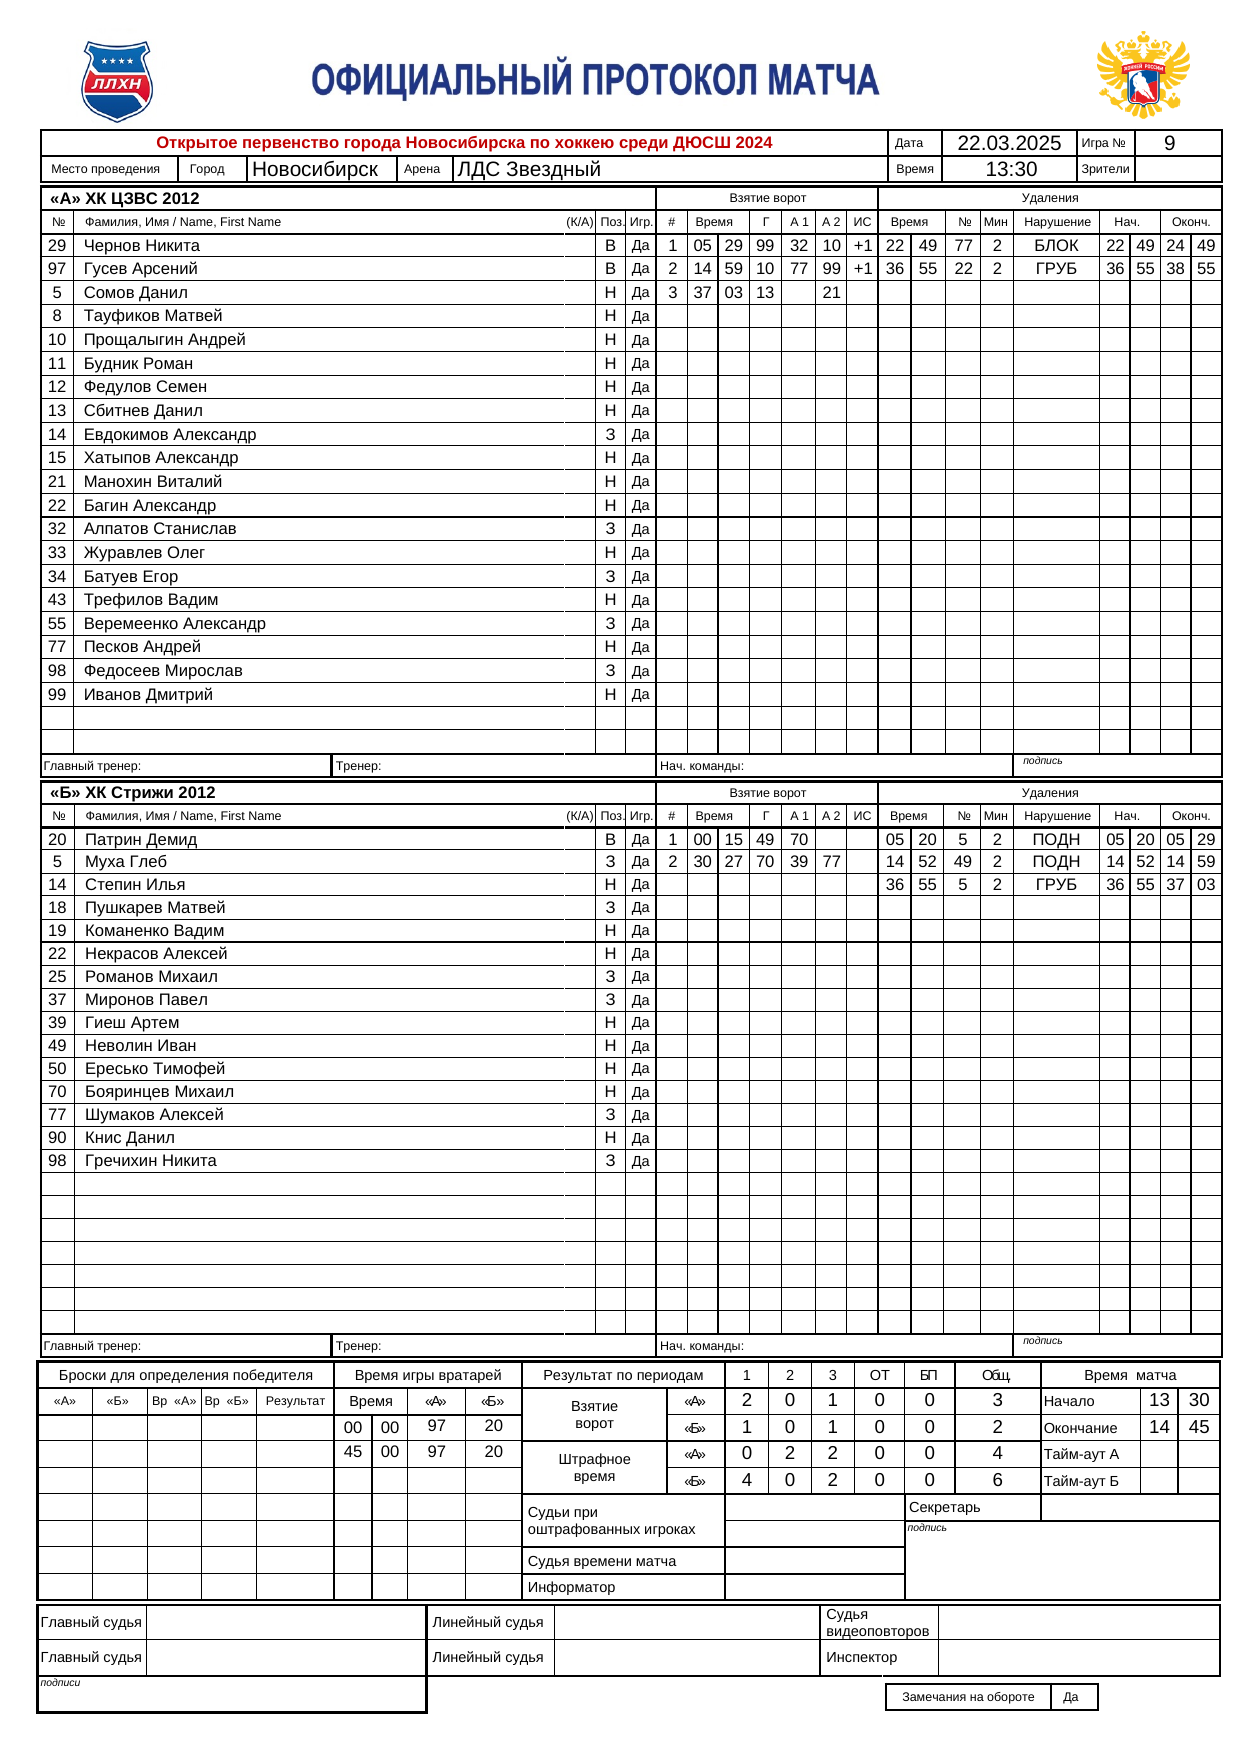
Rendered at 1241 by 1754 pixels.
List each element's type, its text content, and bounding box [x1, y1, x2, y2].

table_cell 13 [750, 281, 781, 303]
table_cell [657, 1219, 687, 1241]
table_cell [1131, 1311, 1160, 1333]
table_cell Главный тренер: [42, 755, 330, 776]
table_cell [847, 1035, 877, 1057]
table_cell [39, 1547, 92, 1573]
table_cell [1161, 281, 1190, 303]
table_cell 98 [42, 1150, 74, 1172]
table_cell [688, 1219, 717, 1241]
table_cell [981, 1265, 1013, 1287]
table_cell [1131, 920, 1160, 941]
table_cell Да [626, 1081, 655, 1103]
table_cell [1179, 1468, 1219, 1493]
table_cell [912, 541, 945, 564]
table_cell [912, 588, 945, 611]
table_cell № [944, 805, 980, 826]
table_cell 59 [719, 257, 749, 280]
table_cell Пушкарев Матвей [75, 896, 564, 918]
table_cell Вр «Б» [202, 1389, 256, 1413]
table_cell Нач. команды: [657, 755, 1012, 776]
table_header Броски для определения победителя [39, 1363, 333, 1387]
table_cell [912, 305, 945, 327]
table_cell [1100, 588, 1129, 611]
table_cell [1100, 1012, 1129, 1033]
table_cell [1131, 943, 1160, 964]
table_cell [946, 636, 980, 658]
table_cell [1192, 588, 1221, 611]
table_cell [688, 730, 717, 753]
table_cell [981, 683, 1013, 706]
table_cell [719, 588, 749, 611]
table_cell 77 [782, 257, 815, 280]
table_cell 30 [1179, 1389, 1219, 1413]
table_cell [1161, 565, 1190, 587]
table_cell [93, 1416, 147, 1440]
table_cell [148, 1494, 201, 1520]
table_cell [782, 352, 815, 374]
table_cell [1100, 920, 1129, 941]
table_cell 20 [42, 829, 74, 849]
table_cell [565, 707, 595, 729]
table_cell [1131, 518, 1160, 540]
table_cell [1100, 659, 1129, 682]
table_cell [74, 730, 564, 753]
table_cell В [596, 829, 625, 849]
table_cell Тренер: [333, 755, 655, 776]
table_cell [1161, 1035, 1190, 1057]
table_cell [719, 565, 749, 587]
table_cell [981, 470, 1013, 493]
table_cell [816, 659, 846, 682]
table_cell [879, 494, 910, 516]
table_cell Фамилия, Имя / Name, First Name [74, 211, 565, 233]
table_cell [657, 565, 687, 587]
table_cell Да [626, 281, 655, 303]
table_cell [688, 494, 717, 516]
table_cell 21 [42, 470, 73, 493]
table_cell [981, 305, 1013, 327]
table_cell Тренер: [333, 1335, 655, 1356]
table_cell 00 [373, 1416, 407, 1440]
table_cell 97 [408, 1416, 465, 1440]
table_cell [879, 1173, 910, 1195]
table_cell [1014, 896, 1099, 918]
table_cell 37 [688, 281, 717, 303]
table_cell [688, 446, 717, 469]
table_cell [879, 920, 910, 941]
table_cell 30 [688, 850, 717, 872]
table_cell [626, 707, 655, 729]
table_cell [565, 518, 595, 540]
table_cell [816, 399, 846, 422]
table_cell 1 [657, 235, 687, 256]
table_cell [688, 943, 717, 964]
table_cell [946, 707, 980, 729]
table_cell [1161, 305, 1190, 327]
table_cell [688, 636, 717, 658]
table_cell ИС [847, 805, 877, 826]
table_cell Нарушение [1014, 805, 1099, 826]
table_cell [981, 565, 1013, 587]
table_cell 39 [42, 1012, 74, 1033]
table_cell [981, 1150, 1013, 1172]
table_cell [981, 328, 1013, 351]
table_cell [782, 943, 815, 964]
table_cell [879, 636, 910, 658]
table_cell [1131, 636, 1160, 658]
table_cell [1100, 730, 1129, 753]
table_cell Н [596, 1012, 625, 1033]
table_cell 70 [782, 829, 815, 849]
table_cell [816, 730, 846, 753]
table_cell [879, 352, 910, 374]
table_cell 0 [905, 1468, 954, 1493]
table_cell [657, 1173, 687, 1195]
table_cell [981, 1104, 1013, 1126]
table_cell [981, 636, 1013, 658]
table_cell [847, 541, 877, 564]
table_cell [1161, 1219, 1190, 1241]
table_cell 13:30 [943, 157, 1076, 181]
table_cell [257, 1547, 333, 1573]
table_cell [719, 1150, 749, 1172]
table_cell [782, 494, 815, 516]
table_cell 55 [1131, 257, 1160, 280]
table_cell [782, 1219, 815, 1241]
table_cell [373, 1468, 407, 1493]
table_cell [1131, 376, 1160, 398]
table_cell [657, 1058, 687, 1079]
table_cell 3 [657, 281, 687, 303]
table_cell [912, 399, 945, 422]
table_cell Да [626, 612, 655, 634]
table_cell [688, 1311, 717, 1333]
table_cell [626, 1219, 655, 1241]
table_cell Чернов Никита [74, 235, 564, 256]
table_cell [75, 1219, 564, 1241]
table_cell [1100, 1035, 1129, 1057]
table_cell [408, 1494, 465, 1520]
table_cell [565, 612, 595, 634]
table_cell [912, 1058, 943, 1079]
table_cell [782, 470, 815, 493]
table_cell [719, 683, 749, 706]
table_cell [1192, 1173, 1221, 1195]
table_cell [750, 1219, 781, 1241]
table_cell [1161, 1104, 1190, 1126]
table_cell [39, 1521, 92, 1546]
table_cell [75, 1311, 564, 1333]
table_cell [782, 1288, 815, 1310]
table_cell 39 [782, 850, 815, 872]
table_cell [565, 352, 595, 374]
table_cell [912, 1150, 943, 1172]
table_cell [1131, 896, 1160, 918]
table_cell [1192, 989, 1221, 1011]
table_cell [1192, 1012, 1221, 1033]
table_cell [847, 1265, 877, 1287]
table_cell [847, 399, 877, 422]
table_cell [750, 1058, 781, 1079]
table_cell З [596, 518, 625, 540]
table_cell 14 [1100, 850, 1129, 872]
table_cell [1014, 943, 1099, 964]
table_cell [1131, 588, 1160, 611]
table_cell [688, 1150, 717, 1172]
table_cell Судья видеоповторов [821, 1606, 938, 1639]
table_cell [1100, 1150, 1129, 1172]
table_cell [1192, 683, 1221, 706]
table_cell [1161, 707, 1190, 729]
table_cell 05 [1100, 829, 1129, 849]
table_cell [688, 1035, 717, 1057]
table_cell 77 [42, 1104, 74, 1126]
table_cell [1131, 1081, 1160, 1103]
table_cell [782, 1012, 815, 1033]
table_cell Да [626, 1035, 655, 1057]
table_cell [816, 989, 846, 1011]
table_cell [750, 1035, 781, 1057]
table_cell 36 [1100, 257, 1129, 280]
table_cell Бояринцев Михаил [75, 1081, 564, 1103]
table_cell «Б» [668, 1468, 724, 1493]
table_cell [1192, 399, 1221, 422]
table_cell [1161, 1173, 1190, 1195]
table_cell [750, 1127, 781, 1149]
table_cell 15 [42, 446, 73, 469]
table_cell [408, 1574, 465, 1599]
table_cell [946, 565, 980, 587]
table_cell подпись [1014, 1335, 1221, 1356]
table_cell [1014, 730, 1099, 753]
table_cell [750, 636, 781, 658]
table_cell [1192, 423, 1221, 445]
table_cell [1161, 494, 1190, 516]
table_cell [565, 446, 595, 469]
table_cell 4 [726, 1468, 768, 1493]
table_cell [1192, 352, 1221, 374]
table_cell ИС [847, 211, 877, 233]
table_cell З [596, 423, 625, 445]
table_header Открытое первенство города Новосибирска по хоккею среди ДЮСШ 2024 [42, 131, 887, 155]
table_cell [596, 1288, 625, 1310]
table_cell [1100, 1288, 1129, 1310]
table_cell 34 [42, 565, 73, 587]
table_cell [750, 1081, 781, 1103]
table_cell 22 [42, 943, 74, 964]
table_cell [1014, 920, 1099, 941]
table_cell [93, 1468, 147, 1493]
table_cell [782, 565, 815, 587]
table_cell [750, 966, 781, 987]
table_cell [782, 896, 815, 918]
table_cell [565, 1035, 595, 1057]
table_cell 15 [719, 829, 749, 849]
table_cell БЛОК [1014, 235, 1099, 256]
table_cell «А» [668, 1442, 724, 1467]
table_cell [202, 1521, 256, 1546]
table_cell [879, 659, 910, 682]
table_cell Муха Глеб [75, 850, 564, 872]
table_cell З [596, 896, 625, 918]
table_cell [1100, 1219, 1129, 1241]
table_cell [1014, 1104, 1099, 1126]
table_cell [596, 1173, 625, 1195]
table_cell [981, 1012, 1013, 1033]
table_cell [879, 541, 910, 564]
table_cell [750, 588, 781, 611]
table_cell [657, 612, 687, 634]
table_header Удаления [879, 188, 1221, 209]
table_cell [944, 1035, 980, 1057]
table_cell 8 [42, 305, 73, 327]
table_cell Патрин Демид [75, 829, 564, 849]
table_cell [1131, 1127, 1160, 1149]
table_cell [912, 423, 945, 445]
table_cell 27 [719, 850, 749, 872]
table_cell [782, 376, 815, 398]
table_cell [750, 1265, 781, 1287]
table_cell [816, 588, 846, 611]
table_cell [39, 1468, 92, 1493]
table_cell +1 [847, 235, 877, 256]
table_cell Н [596, 874, 625, 895]
table_cell [626, 1196, 655, 1218]
table_cell [879, 518, 910, 540]
table_cell [1131, 541, 1160, 564]
table_cell [1014, 1058, 1099, 1079]
table_cell 45 [335, 1441, 371, 1467]
table_cell [912, 446, 945, 469]
table_cell [719, 659, 749, 682]
table_cell Н [596, 1081, 625, 1103]
table_cell [912, 1265, 943, 1287]
table_cell [750, 376, 781, 398]
table_cell [688, 966, 717, 987]
table_cell [879, 1242, 910, 1264]
table_cell Игр. [626, 805, 655, 826]
table_cell Да [626, 1058, 655, 1079]
table_cell [565, 920, 595, 941]
table_cell [688, 470, 717, 493]
table_cell 5 [42, 281, 73, 303]
table_cell Новосибирск [248, 157, 396, 181]
table_cell [816, 707, 846, 729]
table_cell Игр. [626, 211, 655, 233]
table_cell № [42, 805, 74, 826]
table_cell [847, 707, 877, 729]
table_cell [981, 494, 1013, 516]
table_cell [657, 328, 687, 351]
table_cell 00 [373, 1441, 407, 1467]
table_cell Федосеев Мирослав [74, 659, 564, 682]
table_cell [981, 1127, 1013, 1149]
table_cell Миронов Павел [75, 989, 564, 1011]
table_cell [981, 588, 1013, 611]
table_cell Да [626, 1104, 655, 1126]
table_cell Да [626, 305, 655, 327]
table_cell [816, 1265, 846, 1287]
table_cell [408, 1468, 465, 1493]
table_cell [657, 1081, 687, 1103]
table_cell [719, 494, 749, 516]
table_cell [816, 1242, 846, 1264]
table_cell [719, 612, 749, 634]
table_cell [944, 989, 980, 1011]
table_cell [626, 1242, 655, 1264]
table_cell [657, 518, 687, 540]
table_cell 22 [1100, 235, 1129, 256]
table_cell Город [179, 157, 246, 181]
table_cell 18 [42, 896, 74, 918]
table_cell [657, 1127, 687, 1149]
table_cell 13 [42, 399, 73, 422]
table_cell [657, 1265, 687, 1287]
table_cell [719, 920, 749, 941]
table_cell [719, 1265, 749, 1287]
table_cell 13 [1141, 1389, 1177, 1413]
table_cell Н [596, 1035, 625, 1057]
table_cell Информатор [523, 1575, 724, 1599]
table_cell [981, 966, 1013, 987]
table_cell [782, 659, 815, 682]
table_cell [1192, 1265, 1221, 1287]
table_cell [1014, 588, 1099, 611]
table_cell [719, 1311, 749, 1333]
table_cell [750, 541, 781, 564]
table_cell [1192, 1150, 1221, 1172]
table_cell [816, 1058, 846, 1079]
table_cell [816, 1012, 846, 1033]
table_cell Да [626, 966, 655, 987]
table_cell 2 [956, 1415, 1040, 1440]
table_cell [1131, 1012, 1160, 1033]
table_cell [565, 281, 595, 303]
table_cell [1014, 281, 1099, 303]
table_cell 98 [42, 659, 73, 682]
table_cell Поз. [596, 211, 625, 233]
table_cell [1161, 446, 1190, 469]
table_cell [565, 1173, 595, 1195]
table_cell [912, 376, 945, 398]
table_cell Время [688, 211, 749, 233]
table_cell «Б» [93, 1389, 147, 1413]
table_cell [39, 1574, 92, 1599]
table_cell [1100, 1081, 1129, 1103]
table_cell [657, 494, 687, 516]
table_cell [1161, 1265, 1190, 1287]
table_cell [750, 683, 781, 706]
table_cell [75, 1242, 564, 1264]
table_cell Тауфиков Матвей [74, 305, 564, 327]
table_cell Н [596, 1127, 625, 1149]
table_cell 77 [946, 235, 980, 256]
table_cell [565, 565, 595, 587]
table_cell [657, 423, 687, 445]
table_cell [847, 446, 877, 469]
table_cell 36 [879, 257, 910, 280]
table_cell [1131, 328, 1160, 351]
table_cell 36 [1100, 874, 1129, 895]
table_cell [42, 1219, 74, 1241]
table_cell +1 [847, 257, 877, 280]
table_cell [565, 1196, 595, 1218]
table_cell Н [596, 305, 625, 327]
table_header Да [1052, 1685, 1097, 1709]
table_cell 14 [1161, 850, 1190, 872]
table_cell [816, 1173, 846, 1195]
table_cell [202, 1441, 256, 1467]
table_cell [879, 1035, 910, 1057]
table_cell 1 [812, 1415, 854, 1440]
table_cell Да [626, 376, 655, 398]
table_cell [816, 874, 846, 895]
table_cell [847, 1219, 877, 1241]
table_cell [565, 896, 595, 918]
table_cell [688, 1127, 717, 1149]
table_cell [565, 730, 595, 753]
table_cell [944, 1127, 980, 1149]
table_cell [981, 896, 1013, 918]
table_cell Судьи при оштрафованных игроках [523, 1495, 724, 1546]
table_cell [1192, 707, 1221, 729]
table_cell 24 [1161, 235, 1190, 256]
table_cell [1100, 494, 1129, 516]
table_cell [657, 1012, 687, 1033]
table_cell Да [626, 896, 655, 918]
table_cell [719, 943, 749, 964]
table_cell [1192, 541, 1221, 564]
table_cell Время [688, 805, 749, 826]
table_cell [1014, 989, 1099, 1011]
table_cell Песков Андрей [74, 636, 564, 658]
table_cell [750, 470, 781, 493]
table_cell [879, 1196, 910, 1218]
table_cell Да [626, 565, 655, 587]
table_cell [750, 446, 781, 469]
table_cell [981, 281, 1013, 303]
table_cell [981, 423, 1013, 445]
table_cell [847, 1288, 877, 1310]
table_cell [688, 565, 717, 587]
table_cell [847, 518, 877, 540]
table_cell 00 [335, 1416, 371, 1440]
table_cell [202, 1416, 256, 1440]
table_cell [1100, 1242, 1129, 1264]
table_cell [688, 376, 717, 398]
table_cell Журавлев Олег [74, 541, 564, 564]
table_cell [879, 446, 910, 469]
table_cell Время [879, 805, 943, 826]
table_cell ПОДН [1014, 850, 1099, 872]
table_cell [688, 612, 717, 634]
table_cell [944, 1242, 980, 1264]
table_cell 97 [408, 1441, 465, 1467]
table_cell 37 [42, 989, 74, 1011]
table_header 2 [769, 1363, 811, 1387]
table_cell ГРУБ [1014, 257, 1099, 280]
table_cell [782, 588, 815, 611]
table_cell [657, 1196, 687, 1218]
table_cell [1192, 1242, 1221, 1264]
table_cell 36 [879, 874, 910, 895]
table_cell Да [626, 989, 655, 1011]
table_cell [750, 494, 781, 516]
table_cell Нарушение [1014, 211, 1099, 233]
table_header 3 [812, 1363, 854, 1387]
table_cell [147, 1640, 425, 1675]
table_cell [1192, 305, 1221, 327]
table_cell [1014, 612, 1099, 634]
table_cell 05 [1161, 829, 1190, 849]
table_cell [565, 305, 595, 327]
table_cell [93, 1441, 147, 1467]
table_cell [657, 707, 687, 729]
table_cell [42, 707, 73, 729]
table_cell [912, 1012, 943, 1033]
table_cell [946, 328, 980, 351]
table_cell [565, 850, 595, 872]
table_cell [1161, 588, 1190, 611]
table_cell [657, 588, 687, 611]
table_cell [1100, 565, 1129, 587]
table_cell [946, 518, 980, 540]
table_cell [782, 612, 815, 634]
table_cell [946, 494, 980, 516]
table_header ОТ [855, 1363, 904, 1387]
table_cell [688, 1265, 717, 1287]
table_cell [688, 423, 717, 445]
table_cell Начало [1042, 1389, 1140, 1413]
table_cell [944, 1081, 980, 1103]
table_cell [750, 1150, 781, 1172]
table_cell [657, 874, 687, 895]
table_cell 49 [750, 829, 781, 849]
table_cell [257, 1416, 333, 1440]
table_header Результат по периодам [523, 1363, 724, 1387]
table_cell ПОДН [1014, 829, 1099, 849]
table_header Общ. [956, 1363, 1040, 1387]
table_cell [726, 1548, 904, 1573]
table_cell [1192, 1081, 1221, 1103]
table_cell 0 [855, 1442, 904, 1467]
table_cell [847, 305, 877, 327]
table_cell [816, 966, 846, 987]
table_cell [1100, 1173, 1129, 1195]
table_cell [750, 896, 781, 918]
table_cell [657, 399, 687, 422]
table_cell [626, 1288, 655, 1310]
table_cell Н [596, 943, 625, 964]
table_cell [847, 1196, 877, 1218]
table_cell [719, 730, 749, 753]
table_cell [912, 1311, 943, 1333]
table_cell [939, 1640, 1219, 1675]
table_cell 49 [912, 235, 945, 256]
table_cell [1131, 565, 1160, 587]
table_cell [257, 1441, 333, 1467]
table_cell [202, 1494, 256, 1520]
table_cell [912, 730, 945, 753]
table_cell [1100, 281, 1129, 303]
table_cell [1161, 518, 1190, 540]
table_cell [946, 659, 980, 682]
table_cell Веремеенко Александр [74, 612, 564, 634]
table_cell 0 [769, 1389, 811, 1413]
table_cell [657, 683, 687, 706]
table_cell [1161, 636, 1190, 658]
table_cell Н [596, 541, 625, 564]
table_cell [847, 470, 877, 493]
table_cell 0 [769, 1468, 811, 1493]
table_cell [1131, 1288, 1160, 1310]
table_cell 0 [769, 1415, 811, 1440]
table_cell [565, 1288, 595, 1310]
table_cell А 1 [782, 211, 815, 233]
table_cell Романов Михаил [75, 966, 564, 987]
table_cell [1192, 494, 1221, 516]
table_cell А 2 [816, 805, 846, 826]
table_cell [981, 989, 1013, 1011]
table_cell [816, 446, 846, 469]
table_cell [565, 257, 595, 280]
table_cell [719, 352, 749, 374]
table_cell [782, 423, 815, 445]
table_cell [847, 423, 877, 445]
table_cell [719, 707, 749, 729]
table_cell Да [626, 829, 655, 849]
table_cell [688, 1058, 717, 1079]
table_cell [565, 1219, 595, 1241]
table_cell А 1 [782, 805, 815, 826]
table_cell [912, 707, 945, 729]
table_cell [1100, 541, 1129, 564]
table_cell [816, 1035, 846, 1057]
table_cell [816, 1150, 846, 1172]
table_cell [879, 281, 910, 303]
table_cell [750, 518, 781, 540]
table_cell [847, 966, 877, 987]
table_cell 11 [42, 352, 73, 374]
table_cell [847, 1081, 877, 1103]
table_cell [1014, 1242, 1099, 1264]
table_cell [816, 305, 846, 327]
table_cell [726, 1521, 904, 1546]
table_cell [782, 1035, 815, 1057]
table_cell Секретарь [906, 1495, 1040, 1520]
table_cell [816, 565, 846, 587]
table_cell № [946, 211, 980, 233]
table_cell [719, 966, 749, 987]
table_cell [847, 612, 877, 634]
table_cell [626, 1173, 655, 1195]
table_cell [1161, 541, 1190, 564]
table_cell 55 [912, 257, 945, 280]
table_cell [912, 328, 945, 351]
table_cell [726, 1575, 904, 1599]
table_cell [944, 1150, 980, 1172]
table_cell 14 [1141, 1415, 1177, 1440]
table_cell [750, 943, 781, 964]
table_cell [981, 1311, 1013, 1333]
table_cell [148, 1521, 201, 1546]
table_cell [657, 896, 687, 918]
table_cell 99 [816, 257, 846, 280]
table_cell «Б» [668, 1415, 724, 1440]
table_cell [912, 920, 943, 941]
table_cell Гусев Арсений [74, 257, 564, 280]
table_cell 14 [42, 874, 74, 895]
table_cell [750, 874, 781, 895]
table_cell [1131, 1196, 1160, 1218]
table_cell [657, 730, 687, 753]
table_cell [946, 683, 980, 706]
table_cell [565, 1012, 595, 1033]
table_cell [1192, 328, 1221, 351]
table_cell [1192, 1196, 1221, 1218]
table_cell 10 [42, 328, 73, 351]
table_cell Прощалыгин Андрей [74, 328, 564, 351]
table_cell 70 [42, 1081, 74, 1103]
table_cell 99 [750, 235, 781, 256]
table_cell [782, 636, 815, 658]
table_cell [1161, 1058, 1190, 1079]
table_header Взятие ворот [657, 188, 877, 209]
table_cell [879, 565, 910, 587]
table_cell Главный судья [39, 1606, 146, 1639]
table_cell [981, 541, 1013, 564]
table_cell [719, 1219, 749, 1241]
table_cell [1100, 352, 1129, 374]
table_cell [596, 1196, 625, 1218]
table_cell 10 [750, 257, 781, 280]
table_cell [879, 588, 910, 611]
table_cell [688, 659, 717, 682]
table_cell Сомов Данил [74, 281, 564, 303]
table_cell Степин Илья [75, 874, 564, 895]
table_cell [1014, 423, 1099, 445]
table_cell [565, 328, 595, 351]
table_cell Команенко Вадим [75, 920, 564, 941]
table_cell [816, 683, 846, 706]
table_cell [1161, 1081, 1190, 1103]
table_cell [688, 683, 717, 706]
table_cell [944, 1173, 980, 1195]
table_cell Окончание [1042, 1415, 1140, 1440]
table_cell [1161, 1242, 1190, 1264]
table_cell 14 [879, 850, 910, 872]
table_cell [750, 707, 781, 729]
table_cell 32 [782, 235, 815, 256]
table_cell [1192, 376, 1221, 398]
table_cell [657, 966, 687, 987]
table_cell [879, 1311, 910, 1333]
table_cell [1192, 281, 1221, 303]
table_cell В [596, 235, 625, 256]
table_cell [847, 1173, 877, 1195]
table_cell 2 [812, 1442, 854, 1467]
table_cell [750, 1104, 781, 1126]
table_cell [782, 683, 815, 706]
table_cell [657, 1311, 687, 1333]
table_cell [657, 470, 687, 493]
table_cell [565, 399, 595, 422]
table_cell [912, 352, 945, 374]
table_cell [816, 541, 846, 564]
table_cell [565, 588, 595, 611]
table_cell [657, 376, 687, 398]
table_cell [1131, 470, 1160, 493]
table_cell 0 [905, 1415, 954, 1440]
table_cell 00 [688, 829, 717, 849]
table_cell [1192, 896, 1221, 918]
table_cell [202, 1468, 256, 1493]
table_cell [912, 1035, 943, 1057]
table_cell Оконч. [1161, 805, 1221, 826]
table_cell [93, 1574, 147, 1599]
table_cell [1131, 730, 1160, 753]
table_cell [688, 874, 717, 895]
table_cell [816, 1219, 846, 1241]
table_cell [719, 399, 749, 422]
table_cell [879, 1012, 910, 1033]
table_cell Зрители [1078, 157, 1134, 181]
table_cell [912, 943, 943, 964]
table_cell [816, 612, 846, 634]
table_cell [688, 1173, 717, 1195]
table_cell [1014, 470, 1099, 493]
table_cell [1141, 1468, 1177, 1493]
table_cell [939, 1606, 1219, 1639]
table_cell [879, 1150, 910, 1172]
table_cell Штрафное время [523, 1442, 666, 1493]
table_cell [782, 989, 815, 1011]
table_cell [782, 707, 815, 729]
table_cell [1161, 989, 1190, 1011]
table_cell 2 [981, 874, 1013, 895]
table_cell Ересько Тимофей [75, 1058, 564, 1079]
table_cell [719, 1012, 749, 1033]
table_cell [847, 565, 877, 587]
table_cell 5 [944, 874, 980, 895]
table_cell [750, 989, 781, 1011]
table_cell [981, 1196, 1013, 1218]
table_cell [847, 850, 877, 872]
table_cell [1014, 683, 1099, 706]
table_cell Поз. [596, 805, 625, 826]
table_cell 49 [1131, 235, 1160, 256]
table_cell 20 [1131, 829, 1160, 849]
table_cell 2 [726, 1389, 768, 1413]
table_cell [565, 1265, 595, 1287]
table_cell [565, 829, 595, 849]
table_cell [1161, 1311, 1190, 1333]
table_cell 2 [657, 850, 687, 872]
table_cell [946, 376, 980, 398]
table_cell [847, 943, 877, 964]
table_cell [912, 1219, 943, 1241]
table_cell [750, 920, 781, 941]
table_cell [847, 1058, 877, 1079]
table_cell [626, 730, 655, 753]
table_cell [816, 470, 846, 493]
table_cell [1161, 683, 1190, 706]
table_cell [912, 1173, 943, 1195]
table_cell [816, 352, 846, 374]
table_cell [912, 1242, 943, 1264]
table_cell 45 [1179, 1415, 1219, 1440]
table_cell [1100, 1311, 1129, 1333]
table_cell [1131, 352, 1160, 374]
table_cell [782, 1058, 815, 1079]
table_cell [565, 376, 595, 398]
table_cell Г [750, 805, 781, 826]
table_cell [782, 305, 815, 327]
table_cell [565, 636, 595, 658]
table_cell Хатыпов Александр [74, 446, 564, 469]
table_cell [565, 943, 595, 964]
table_cell Да [626, 1012, 655, 1033]
table_cell [42, 730, 73, 753]
table_cell Да [626, 423, 655, 445]
table_cell [944, 966, 980, 987]
table_cell [847, 636, 877, 658]
table_cell 49 [944, 850, 980, 872]
table_cell [1161, 376, 1190, 398]
table_cell [719, 470, 749, 493]
table_cell Багин Александр [74, 494, 564, 516]
table_cell [565, 494, 595, 516]
table_cell ЛДС Звездный [454, 157, 887, 181]
table_cell [565, 470, 595, 493]
table_cell [657, 1150, 687, 1172]
table_cell [565, 1150, 595, 1172]
table_cell [148, 1574, 201, 1599]
table_cell [1192, 1035, 1221, 1057]
table_cell [750, 328, 781, 351]
table_cell 20 [466, 1416, 521, 1440]
table_cell [750, 612, 781, 634]
table_cell Манохин Виталий [74, 470, 564, 493]
table_cell [847, 896, 877, 918]
table_cell [688, 352, 717, 374]
table_cell «А» [668, 1389, 724, 1413]
table_cell Нач. [1100, 805, 1160, 826]
table_cell [782, 1104, 815, 1126]
table_cell [1161, 920, 1190, 941]
table_cell [981, 1173, 1013, 1195]
table_cell [750, 305, 781, 327]
table_cell 2 [657, 257, 687, 280]
table_cell [1179, 1441, 1219, 1467]
table_cell [466, 1521, 521, 1546]
table_cell [782, 966, 815, 987]
table_cell [1014, 636, 1099, 658]
table_cell [1161, 1012, 1190, 1033]
table_cell [1014, 1012, 1099, 1033]
table_cell [719, 328, 749, 351]
table_cell [565, 1058, 595, 1079]
table_cell [816, 328, 846, 351]
table_cell [719, 518, 749, 540]
table_cell [1014, 1311, 1099, 1333]
table_cell [1014, 399, 1099, 422]
table_cell [879, 399, 910, 422]
table_cell [565, 683, 595, 706]
table_cell Шумаков Алексей [75, 1104, 564, 1126]
table_cell [75, 1173, 564, 1195]
table_cell [1161, 423, 1190, 445]
table_cell [946, 399, 980, 422]
table_cell [1161, 659, 1190, 682]
table_cell [1014, 541, 1099, 564]
table_cell 59 [1192, 850, 1221, 872]
table_cell [1161, 1150, 1190, 1172]
table_cell [565, 235, 595, 256]
table_cell Да [626, 257, 655, 280]
table_cell [657, 943, 687, 964]
table_cell А 2 [816, 211, 846, 233]
table_cell [782, 1150, 815, 1172]
table_cell [657, 1242, 687, 1264]
table_cell [93, 1547, 147, 1573]
table_cell [1131, 446, 1160, 469]
table_cell 70 [750, 850, 781, 872]
table_cell Мин [981, 805, 1013, 826]
table_cell [1100, 636, 1129, 658]
table_cell [816, 829, 846, 849]
table_cell [847, 376, 877, 398]
table_cell [847, 659, 877, 682]
table_cell 49 [42, 1035, 74, 1057]
table_cell [879, 1104, 910, 1126]
table_cell «А» [408, 1389, 465, 1413]
table_cell Да [626, 328, 655, 351]
table_cell 10 [816, 235, 846, 256]
table_cell (К/А) [565, 805, 595, 826]
table_cell Да [626, 352, 655, 374]
table_cell № [42, 211, 73, 233]
table_cell [688, 588, 717, 611]
table_cell [1131, 683, 1160, 706]
table_cell [879, 989, 910, 1011]
table_cell [1100, 1127, 1129, 1149]
table_cell [782, 541, 815, 564]
table_cell [782, 1081, 815, 1103]
table_cell 50 [42, 1058, 74, 1079]
table_cell Г [750, 211, 781, 233]
table_header Дата [889, 131, 941, 155]
table_header 1 [726, 1363, 768, 1387]
table_cell [657, 1288, 687, 1310]
table_cell [1100, 989, 1129, 1011]
table_header Игра № [1078, 131, 1134, 155]
table_cell 05 [879, 829, 910, 849]
table_cell [879, 423, 910, 445]
table_cell [1100, 446, 1129, 469]
table_cell [719, 636, 749, 658]
table_cell [1192, 446, 1221, 469]
table_cell Линейный судья [428, 1640, 554, 1675]
table_cell [657, 352, 687, 374]
table_cell [816, 423, 846, 445]
table_cell [719, 423, 749, 445]
table_cell Вр «А» [148, 1389, 201, 1413]
table_cell Н [596, 399, 625, 422]
table_cell [1014, 494, 1099, 516]
table_cell Н [596, 1058, 625, 1079]
table_cell Н [596, 352, 625, 374]
table_cell [782, 1196, 815, 1218]
table_cell [847, 281, 877, 303]
table_cell [912, 1081, 943, 1103]
table_cell [816, 494, 846, 516]
table_cell [946, 588, 980, 611]
table_cell [946, 281, 980, 303]
table_cell Да [626, 683, 655, 706]
table_cell [657, 636, 687, 658]
table_cell ГРУБ [1014, 874, 1099, 895]
table_cell 29 [719, 235, 749, 256]
table_cell [1192, 1288, 1221, 1310]
table_cell 52 [1131, 850, 1160, 872]
table_cell [1131, 494, 1160, 516]
table_cell [981, 1219, 1013, 1241]
table_cell [879, 683, 910, 706]
table_cell [883, 1677, 1220, 1681]
table_cell [750, 659, 781, 682]
table_cell Н [596, 376, 625, 398]
table_cell [1100, 1058, 1129, 1079]
table_cell [565, 966, 595, 987]
table_cell Да [626, 850, 655, 872]
table_cell 2 [769, 1442, 811, 1467]
table_cell Главный судья [39, 1640, 146, 1675]
table_cell Линейный судья [428, 1606, 554, 1639]
table_cell [565, 1311, 595, 1333]
table_cell [981, 659, 1013, 682]
table_cell [981, 1081, 1013, 1103]
table_cell [688, 399, 717, 422]
table_cell [688, 1196, 717, 1218]
table_cell З [596, 850, 625, 872]
table_cell Да [626, 943, 655, 964]
table_cell [750, 399, 781, 422]
table_cell [879, 707, 910, 729]
table_cell [816, 1311, 846, 1333]
table_cell [719, 1104, 749, 1126]
table_cell 38 [1161, 257, 1190, 280]
table_cell [657, 1104, 687, 1126]
table_cell [555, 1606, 819, 1639]
table_cell 1 [812, 1389, 854, 1413]
table_cell 3 [956, 1389, 1040, 1413]
table_cell 0 [855, 1389, 904, 1413]
table_cell 99 [42, 683, 73, 706]
table_cell [1192, 1219, 1221, 1241]
table_cell [1014, 707, 1099, 729]
table_cell [1100, 328, 1129, 351]
table_cell [847, 328, 877, 351]
table_cell [1192, 920, 1221, 941]
table_cell [147, 1606, 425, 1639]
table_cell [946, 541, 980, 564]
table_cell [257, 1494, 333, 1520]
table_cell [847, 1242, 877, 1264]
table_cell [1192, 943, 1221, 964]
table_cell [657, 659, 687, 682]
table_cell [596, 1265, 625, 1287]
table_cell [202, 1547, 256, 1573]
table_cell [42, 1196, 74, 1218]
table_cell [879, 896, 910, 918]
table_cell [1100, 896, 1129, 918]
table_cell [1014, 1081, 1099, 1103]
table_cell [816, 518, 846, 540]
table_cell 55 [1131, 874, 1160, 895]
table_cell [1014, 352, 1099, 374]
table_cell [879, 1288, 910, 1310]
table_cell 5 [42, 850, 74, 872]
table_cell [782, 920, 815, 941]
table_cell [688, 707, 717, 729]
table_cell 14 [42, 423, 73, 445]
table_cell [750, 1311, 781, 1333]
table_cell [912, 1127, 943, 1149]
table_cell З [596, 1104, 625, 1126]
table_cell [1141, 1441, 1177, 1467]
table_cell [565, 874, 595, 895]
table_cell Тайм-аут А [1042, 1441, 1140, 1467]
table_cell [1100, 470, 1129, 493]
table_cell Иванов Дмитрий [74, 683, 564, 706]
table_cell [912, 683, 945, 706]
table_cell [944, 1196, 980, 1218]
table_cell З [596, 612, 625, 634]
table_cell [816, 943, 846, 964]
table_cell [847, 494, 877, 516]
table_cell Оконч. [1161, 211, 1221, 233]
table_cell [1131, 612, 1160, 634]
table_cell [688, 518, 717, 540]
table_cell [981, 1242, 1013, 1264]
table_cell [1161, 352, 1190, 374]
table_cell [1100, 1104, 1129, 1126]
table_cell [257, 1468, 333, 1493]
table_cell [816, 896, 846, 918]
table_header 22.03.2025 [943, 131, 1076, 155]
table_cell # [657, 805, 687, 826]
table_cell [847, 989, 877, 1011]
table_cell Да [626, 588, 655, 611]
table_cell [912, 1196, 943, 1218]
table_cell Да [626, 659, 655, 682]
table_cell [946, 352, 980, 374]
table_cell Евдокимов Александр [74, 423, 564, 445]
table_cell [565, 541, 595, 564]
table_cell [335, 1574, 371, 1599]
table_cell [626, 1311, 655, 1333]
table_cell Да [626, 494, 655, 516]
table_cell [408, 1521, 465, 1546]
table_cell [1014, 305, 1099, 327]
table_cell [1131, 1173, 1160, 1195]
table_cell [782, 446, 815, 469]
table_cell [688, 896, 717, 918]
table_cell [912, 1104, 943, 1126]
table_cell [750, 352, 781, 374]
table_cell [1100, 707, 1129, 729]
table_cell [1042, 1495, 1219, 1520]
table_cell [42, 1265, 74, 1287]
table_cell [565, 989, 595, 1011]
table_cell [148, 1441, 201, 1467]
table_cell [782, 1242, 815, 1264]
table_cell [719, 1035, 749, 1057]
table_cell [39, 1416, 92, 1440]
table_cell 12 [42, 376, 73, 398]
table_cell [719, 1288, 749, 1310]
table_cell 55 [912, 874, 943, 895]
table_cell 0 [905, 1442, 954, 1467]
table_cell [1014, 518, 1099, 540]
table_cell [1014, 1127, 1099, 1149]
table_cell [719, 1081, 749, 1103]
table_cell [1192, 1104, 1221, 1126]
table_cell [1100, 423, 1129, 445]
table_cell [1131, 281, 1160, 303]
table_cell Да [626, 1150, 655, 1172]
table_cell [1192, 518, 1221, 540]
table_cell [750, 1288, 781, 1310]
table_cell [946, 305, 980, 327]
table_cell [1100, 376, 1129, 398]
table_cell (К/А) [565, 211, 595, 233]
table_cell [688, 1012, 717, 1033]
table_cell Да [626, 1127, 655, 1149]
table_cell [1192, 659, 1221, 682]
table_cell 0 [855, 1468, 904, 1493]
table_cell [202, 1574, 256, 1599]
table_cell [335, 1468, 371, 1493]
table_cell [912, 281, 945, 303]
table_cell [981, 399, 1013, 422]
table_cell [946, 446, 980, 469]
table_cell [42, 1311, 74, 1333]
table_cell [719, 305, 749, 327]
table_cell [719, 1196, 749, 1218]
table_cell 0 [726, 1442, 768, 1467]
table_cell [912, 470, 945, 493]
table_cell [782, 1265, 815, 1287]
table_cell [1161, 966, 1190, 987]
table_cell [719, 376, 749, 398]
table_cell [847, 1127, 877, 1149]
table_cell [1014, 966, 1099, 987]
table_cell [1161, 1196, 1190, 1218]
table_cell [1131, 989, 1160, 1011]
table_cell [1192, 730, 1221, 753]
table_cell [1161, 1127, 1190, 1149]
table_cell Время [879, 211, 945, 233]
table_cell [879, 1081, 910, 1103]
table_cell [816, 1081, 846, 1103]
table_cell [981, 352, 1013, 374]
table_cell [1161, 896, 1190, 918]
table_cell Будник Роман [74, 352, 564, 374]
table_cell [782, 730, 815, 753]
table_cell [981, 1035, 1013, 1057]
table_cell Н [596, 636, 625, 658]
table_cell 37 [1161, 874, 1190, 895]
table_cell [565, 423, 595, 445]
table_cell [1100, 683, 1129, 706]
table_cell [42, 1173, 74, 1195]
table_cell [847, 1012, 877, 1033]
table_cell [879, 1127, 910, 1149]
table_cell [981, 446, 1013, 469]
table_header «Б» ХК Стрижи 2012 [42, 783, 655, 803]
table_cell 49 [1192, 235, 1221, 256]
table_cell [1014, 1288, 1099, 1310]
table_cell [1014, 446, 1099, 469]
table_cell Результат [257, 1389, 333, 1413]
table_cell [1100, 612, 1129, 634]
table_cell [944, 1104, 980, 1126]
table_cell [879, 376, 910, 398]
table_cell [1161, 612, 1190, 634]
table_cell [981, 920, 1013, 941]
table_cell Н [596, 470, 625, 493]
table_cell [782, 281, 815, 303]
table_cell Взятие ворот [523, 1389, 666, 1440]
table_cell [912, 1288, 943, 1310]
table_cell [1192, 565, 1221, 587]
table_header 9 [1136, 131, 1221, 155]
table_cell Гречихин Никита [75, 1150, 564, 1172]
table_cell [782, 1127, 815, 1149]
table_cell [879, 1265, 910, 1287]
table_cell [847, 588, 877, 611]
table_cell 52 [912, 850, 943, 872]
table_cell [1014, 328, 1099, 351]
table_cell Федулов Семен [74, 376, 564, 398]
table_cell 0 [905, 1389, 954, 1413]
table_cell [1100, 305, 1129, 327]
table_cell [944, 896, 980, 918]
table_cell [688, 1081, 717, 1103]
table_cell 77 [816, 850, 846, 872]
table_cell [946, 730, 980, 753]
table_cell [1100, 518, 1129, 540]
table_cell [1131, 1104, 1160, 1126]
table_cell [1131, 1058, 1160, 1079]
table_cell Судья времени матча [523, 1548, 724, 1573]
table_cell Н [596, 446, 625, 469]
table_cell З [596, 989, 625, 1011]
table_cell [750, 1173, 781, 1195]
table_cell [1131, 1035, 1160, 1057]
table_cell [944, 1311, 980, 1333]
table_cell 55 [42, 612, 73, 634]
table_cell [750, 423, 781, 445]
table_cell [944, 1058, 980, 1079]
table_cell 2 [981, 235, 1013, 256]
table_cell [879, 305, 910, 327]
table_cell [946, 612, 980, 634]
table_cell [879, 612, 910, 634]
table_cell 22 [42, 494, 73, 516]
table_cell Время [335, 1389, 407, 1413]
table_cell 97 [42, 257, 73, 280]
table_cell [1100, 943, 1129, 964]
table_cell Да [626, 235, 655, 256]
table_cell 2 [981, 850, 1013, 872]
table_cell [1100, 966, 1129, 987]
table_cell [148, 1468, 201, 1493]
table_cell [1192, 1058, 1221, 1079]
table_cell Неволин Иван [75, 1035, 564, 1057]
table_cell [1131, 1242, 1160, 1264]
table_cell 6 [956, 1468, 1040, 1493]
table_cell [981, 612, 1013, 634]
table_cell 03 [1192, 874, 1221, 895]
table_cell [688, 1288, 717, 1310]
table_cell 20 [912, 829, 943, 849]
table_cell З [596, 659, 625, 682]
table_cell Да [626, 446, 655, 469]
table_cell Инспектор [821, 1640, 938, 1675]
table_cell 1 [726, 1415, 768, 1440]
table_cell [466, 1468, 521, 1493]
table_cell [596, 1219, 625, 1241]
table_cell [596, 1242, 625, 1264]
table_cell Н [596, 328, 625, 351]
table_cell [847, 730, 877, 753]
table_cell [1014, 1265, 1099, 1287]
table_cell [93, 1521, 147, 1546]
table_cell Сбитнев Данил [74, 399, 564, 422]
table_cell 5 [944, 829, 980, 849]
table_cell [626, 1265, 655, 1287]
table_cell [816, 376, 846, 398]
table_cell [847, 683, 877, 706]
table_cell 32 [42, 518, 73, 540]
table_cell [719, 541, 749, 564]
table_cell [688, 541, 717, 564]
table_cell [75, 1196, 564, 1218]
table_cell [657, 541, 687, 564]
table_cell [75, 1265, 564, 1287]
table_cell подпись [1014, 755, 1221, 776]
table_cell 2 [981, 829, 1013, 849]
table_cell [1014, 376, 1099, 398]
table_cell Н [596, 920, 625, 941]
table_cell «Б » [466, 1389, 521, 1413]
table_cell [847, 1311, 877, 1333]
table_cell [912, 966, 943, 987]
table_cell [944, 920, 980, 941]
table_header Удаления [879, 783, 1221, 803]
table_cell 2 [981, 257, 1013, 280]
table_cell 77 [42, 636, 73, 658]
table_cell [688, 1104, 717, 1126]
table_cell [879, 943, 910, 964]
table_cell [879, 966, 910, 987]
table_cell [74, 707, 564, 729]
table_cell Да [626, 470, 655, 493]
table_header «А» ХК ЦЗВС 2012 [42, 188, 655, 209]
table_cell З [596, 1150, 625, 1172]
table_cell Да [626, 541, 655, 564]
table_cell [1192, 1127, 1221, 1149]
table_cell 33 [42, 541, 73, 564]
picture [5, 28, 1197, 129]
table_cell Да [626, 874, 655, 895]
table_cell Н [596, 683, 625, 706]
table_cell Арена [398, 157, 452, 181]
table_cell 25 [42, 966, 74, 987]
table_cell Некрасов Алексей [75, 943, 564, 964]
table_cell [816, 636, 846, 658]
table_cell [981, 1288, 1013, 1310]
table_cell [816, 1196, 846, 1218]
table_cell [466, 1547, 521, 1573]
table_cell [981, 707, 1013, 729]
table_cell Главный тренер: [42, 1335, 330, 1356]
table_cell [688, 328, 717, 351]
table_cell [466, 1574, 521, 1599]
table_cell [946, 423, 980, 445]
table_cell Нач. команды: [657, 1335, 1012, 1356]
table_cell Время [889, 157, 941, 181]
table_cell [1014, 565, 1099, 587]
table_cell [847, 920, 877, 941]
table_cell [847, 874, 877, 895]
table_cell [657, 446, 687, 469]
table_cell [944, 1288, 980, 1310]
table_cell 29 [42, 235, 73, 256]
table_cell [981, 376, 1013, 398]
table_cell [912, 612, 945, 634]
table_cell [1014, 1219, 1099, 1241]
table_cell Н [596, 494, 625, 516]
table_header БП [905, 1363, 954, 1387]
table_cell [782, 1311, 815, 1333]
table_cell [847, 1104, 877, 1126]
table_cell [750, 565, 781, 587]
table_cell [750, 730, 781, 753]
table_cell [466, 1494, 521, 1520]
table_cell [816, 1127, 846, 1149]
table_cell [565, 659, 595, 682]
table_cell [816, 920, 846, 941]
table_cell 14 [688, 257, 717, 280]
table_cell [719, 1058, 749, 1079]
table_cell [1099, 1682, 1220, 1711]
table_cell [944, 943, 980, 964]
table_cell З [596, 966, 625, 987]
table_cell [39, 1441, 92, 1467]
table_cell [1192, 636, 1221, 658]
table_cell Батуев Егор [74, 565, 564, 587]
table_cell [1192, 966, 1221, 987]
table_cell [782, 328, 815, 351]
table_cell [373, 1521, 407, 1546]
table_cell Да [626, 636, 655, 658]
table_header Время матча [1042, 1363, 1219, 1387]
table_cell Н [596, 281, 625, 303]
table_cell [912, 989, 943, 1011]
table_cell [688, 305, 717, 327]
table_cell [726, 1495, 904, 1520]
table_cell [1014, 1196, 1099, 1218]
table_cell [1131, 1150, 1160, 1172]
table_header Замечания на обороте [887, 1685, 1050, 1709]
table_cell [596, 707, 625, 729]
table_cell [148, 1416, 201, 1440]
table_cell [879, 1058, 910, 1079]
table_cell [1131, 966, 1160, 987]
table_cell [946, 470, 980, 493]
table_header Взятие ворот [657, 783, 877, 803]
table_cell [93, 1494, 147, 1520]
table_cell [1131, 399, 1160, 422]
table_cell 05 [688, 235, 717, 256]
table_cell [750, 1012, 781, 1033]
table_cell [981, 518, 1013, 540]
table_cell [1136, 157, 1221, 181]
table_cell [1192, 470, 1221, 493]
table_cell [912, 896, 943, 918]
table_cell [565, 1104, 595, 1126]
table_cell [555, 1640, 819, 1675]
table_cell [879, 730, 910, 753]
table_cell 90 [42, 1127, 74, 1149]
table_cell [879, 1219, 910, 1241]
table_cell [42, 1288, 74, 1310]
table_cell [373, 1574, 407, 1599]
table_cell [257, 1574, 333, 1599]
table_cell [42, 1242, 74, 1264]
table_cell [782, 874, 815, 895]
table_cell [719, 896, 749, 918]
table_cell 22 [946, 257, 980, 280]
table_cell [719, 446, 749, 469]
table_cell [1131, 305, 1160, 327]
table_cell [657, 1035, 687, 1057]
table_cell подпись [906, 1522, 1219, 1599]
table_cell [1014, 1150, 1099, 1172]
table_cell [719, 1242, 749, 1264]
table_cell [912, 565, 945, 587]
table_cell 19 [42, 920, 74, 941]
table_cell [257, 1521, 333, 1546]
table_cell Мин [981, 211, 1013, 233]
table_cell [373, 1494, 407, 1520]
table_cell [981, 943, 1013, 964]
table_cell [657, 920, 687, 941]
table_cell 0 [855, 1415, 904, 1440]
table_cell [1131, 1265, 1160, 1287]
table_cell 29 [1192, 829, 1221, 849]
table_cell [944, 1219, 980, 1241]
table_cell Гиеш Артем [75, 1012, 564, 1033]
table_cell Тайм-аут Б [1042, 1468, 1140, 1493]
table_cell [1100, 1196, 1129, 1218]
table_cell [847, 829, 877, 849]
table_cell [565, 1127, 595, 1149]
table_cell [657, 305, 687, 327]
table_header Время игры вратарей [335, 1363, 521, 1387]
table_cell [782, 518, 815, 540]
table_cell [1161, 943, 1190, 964]
table_cell [596, 730, 625, 753]
table_cell «А» [39, 1389, 92, 1413]
table_cell [847, 352, 877, 374]
table_cell Место проведения [42, 157, 177, 181]
table_cell [912, 636, 945, 658]
table_cell [565, 1081, 595, 1103]
table_cell [688, 920, 717, 941]
table_cell Да [626, 518, 655, 540]
table_cell [408, 1547, 465, 1573]
table_cell [1161, 470, 1190, 493]
table_cell [1161, 730, 1190, 753]
table_cell 21 [816, 281, 846, 303]
table_cell [750, 1196, 781, 1218]
table_cell [335, 1521, 371, 1546]
table_cell 43 [42, 588, 73, 611]
table_cell [1192, 612, 1221, 634]
table_cell Да [626, 920, 655, 941]
table_cell [782, 1173, 815, 1195]
table_cell [373, 1547, 407, 1573]
table_cell [657, 989, 687, 1011]
table_cell [39, 1494, 92, 1520]
table_cell Да [626, 399, 655, 422]
table_cell 1 [657, 829, 687, 849]
table_cell [981, 730, 1013, 753]
table_cell [335, 1494, 371, 1520]
table_cell [879, 328, 910, 351]
table_cell [1100, 399, 1129, 422]
table_cell [816, 1288, 846, 1310]
table_cell 03 [719, 281, 749, 303]
table_cell [981, 1058, 1013, 1079]
table_cell [719, 874, 749, 895]
table_cell [1014, 1173, 1099, 1195]
table_cell В [596, 257, 625, 280]
table_cell [912, 518, 945, 540]
table_cell [1161, 1288, 1190, 1310]
table_cell [912, 659, 945, 682]
table_cell Трефилов Вадим [74, 588, 564, 611]
table_cell З [596, 565, 625, 587]
table_cell [688, 989, 717, 1011]
table_cell [1131, 659, 1160, 682]
table_cell [719, 1173, 749, 1195]
table_cell 55 [1192, 257, 1221, 280]
table_cell 22 [879, 235, 910, 256]
table_cell [688, 1242, 717, 1264]
table_cell [1161, 328, 1190, 351]
table_cell [847, 1150, 877, 1172]
table_cell [879, 470, 910, 493]
table_cell [1014, 1035, 1099, 1057]
table_cell [719, 989, 749, 1011]
table_cell [1100, 1265, 1129, 1287]
table_cell # [657, 211, 687, 233]
table_cell [944, 1012, 980, 1033]
table_cell [75, 1288, 564, 1310]
table_cell [816, 1104, 846, 1126]
table_cell [750, 1242, 781, 1264]
table_cell [1161, 399, 1190, 422]
table_cell [1131, 423, 1160, 445]
table_cell 4 [956, 1442, 1040, 1467]
table_cell [944, 1265, 980, 1287]
table_cell Н [596, 588, 625, 611]
table_cell 2 [812, 1468, 854, 1493]
table_cell [428, 1677, 882, 1711]
table_cell [565, 1242, 595, 1264]
table_cell 20 [466, 1441, 521, 1467]
table_cell [782, 399, 815, 422]
table_cell [719, 1127, 749, 1149]
table_cell [1192, 1311, 1221, 1333]
table_cell [596, 1311, 625, 1333]
table_cell [1131, 1219, 1160, 1241]
table_cell [1131, 707, 1160, 729]
table_cell [1014, 659, 1099, 682]
table_cell [148, 1547, 201, 1573]
table_cell Нач. [1100, 211, 1160, 233]
table_cell Алпатов Станислав [74, 518, 564, 540]
table_cell Книс Данил [75, 1127, 564, 1149]
table_cell подписи [39, 1677, 425, 1711]
table_cell [335, 1547, 371, 1573]
table_cell [912, 494, 945, 516]
table_cell Фамилия, Имя / Name, First Name [75, 805, 565, 826]
